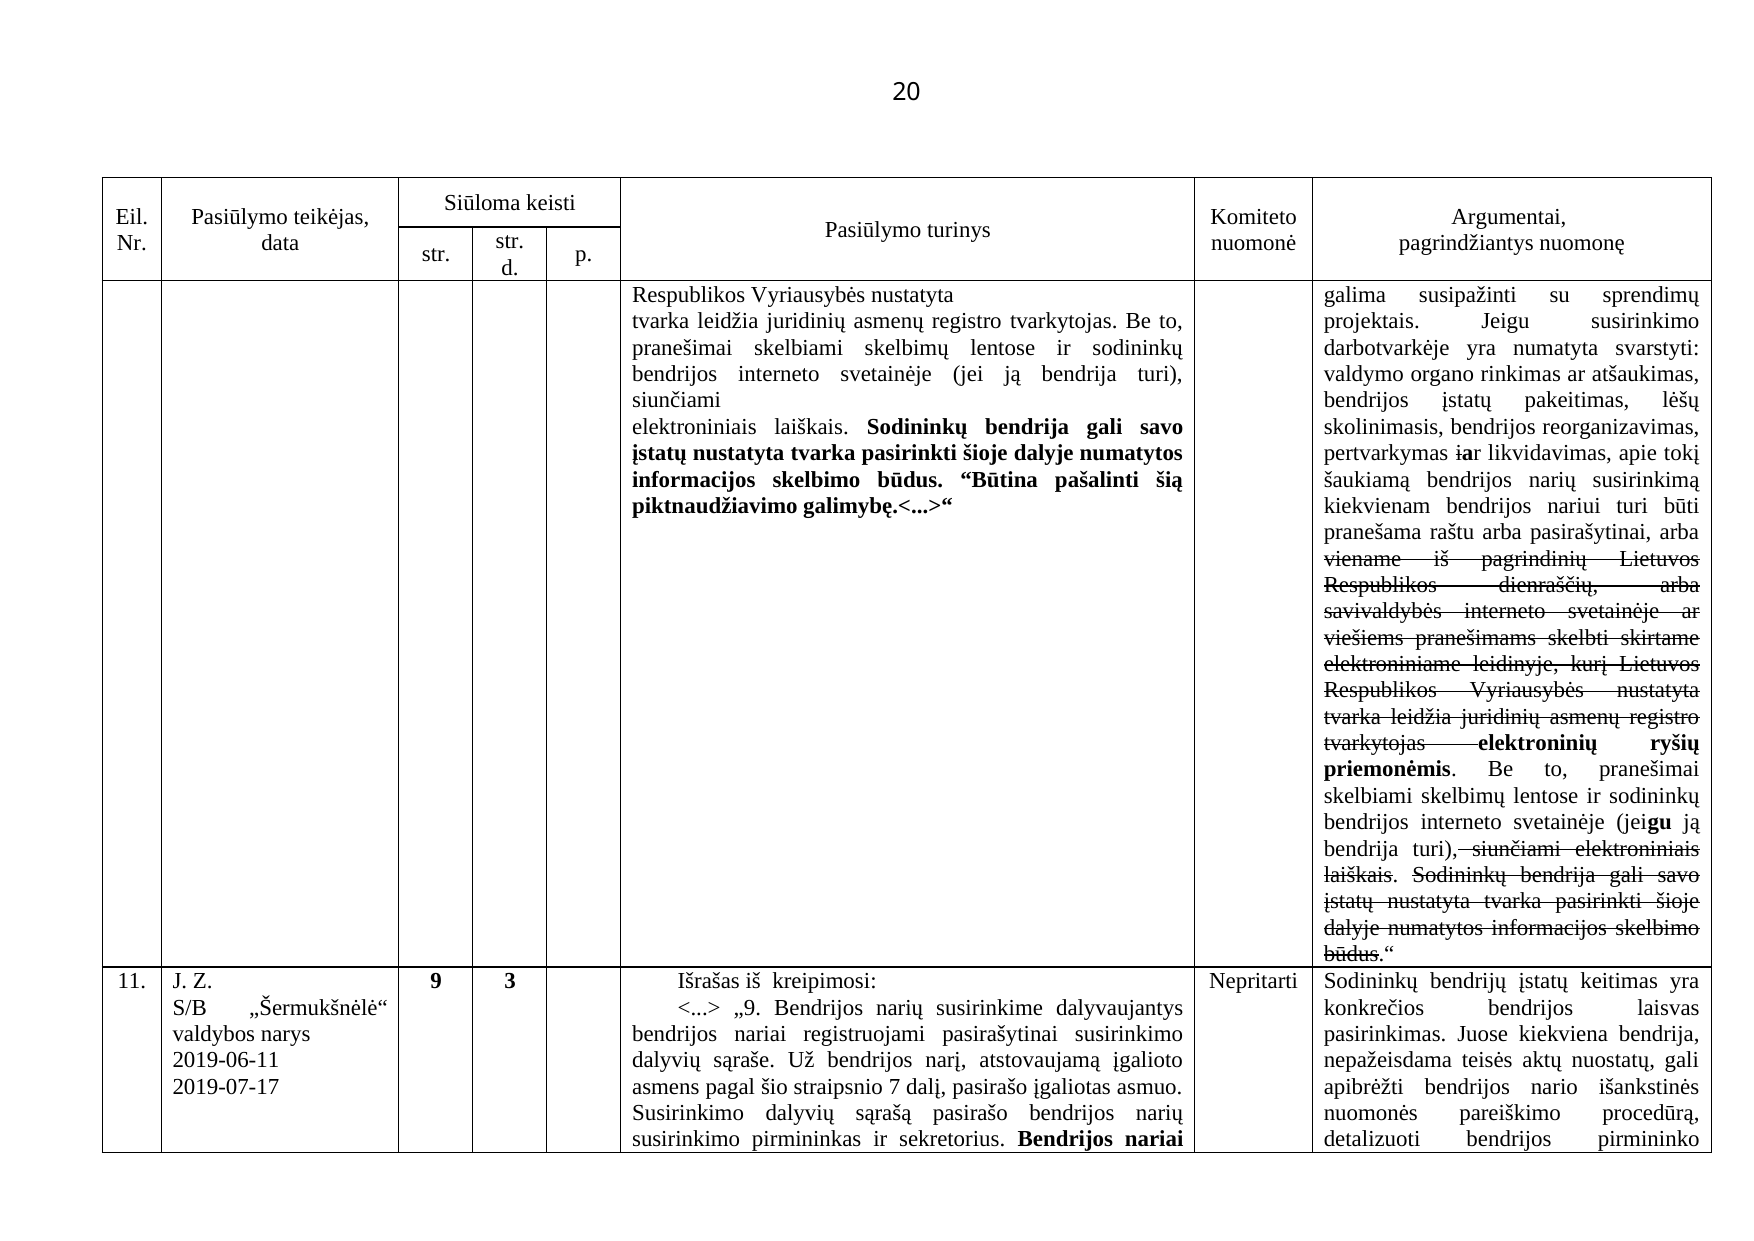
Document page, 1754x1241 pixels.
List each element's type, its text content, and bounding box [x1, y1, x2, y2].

table_cell [547, 968, 620, 1152]
table_cell 9 [399, 968, 472, 1152]
table_cell str. d. [473, 228, 546, 280]
table_cell Išrašas iš kreipimosi: <...> „9. Bendrijos narių susirinkime dalyvaujantys bendrijos nariai registruojami pasirašytinai susirinkimo dalyvių sąraše. Už bendrijos narį, atstovaujamą įgalioto asmens pagal šio straipsnio 7 dalį, pasirašo įgaliotas asmuo. Susirinkimo dalyvių sąrašą pasirašo bendrijos narių susirinkimo pirmininkas ir sekretorius. Bendrijos nariai [621, 968, 1194, 1152]
table_cell [1195, 281, 1312, 966]
table_cell [162, 281, 398, 966]
table_cell Nepritarti [1195, 968, 1312, 1152]
table_cell str. [399, 228, 472, 280]
table_header Pasiūlymo teikėjas, data [162, 178, 398, 280]
table_header Siūloma keisti [399, 178, 620, 226]
table_cell 11. [103, 968, 161, 1152]
table_header Pasiūlymo turinys [621, 178, 1194, 280]
table_cell Sodininkų bendrijų įstatų keitimas yra konkrečios bendrijos laisvas pasirinkimas. Juose kiekviena bendrija, nepažeisdama teisės aktų nuostatų, gali apibrėžti bendrijos nario išankstinės nuomonės pareiškimo procedūrą, detalizuoti bendrijos pirmininko [1313, 968, 1711, 1152]
table_cell [399, 281, 472, 966]
table_cell Respublikos Vyriausybės nustatyta tvarka leidžia juridinių asmenų registro tvarkytojas. Be to, pranešimai skelbiami skelbimų lentose ir sodininkų bendrijos interneto svetainėje (jei ją bendrija turi), siunčiami elektroniniais laiškais. Sodininkų bendrija gali savo įstatų nustatyta tvarka pasirinkti šioje dalyje numatytos informacijos skelbimo būdus. “Būtina pašalinti šią piktnaudžiavimo galimybę.<...>“ [621, 281, 1194, 966]
table_cell 3 [473, 968, 546, 1152]
table_cell galima susipažinti su sprendimų projektais. Jeigu susirinkimo darbotvarkėje yra numatyta svarstyti: valdymo organo rinkimas ar atšaukimas, bendrijos įstatų pakeitimas, lėšų skolinimasis, bendrijos reorganizavimas, pertvarkymas iar likvidavimas, apie tokį šaukiamą bendrijos narių susirinkimą kiekvienam bendrijos nariui turi būti pranešama raštu arba pasirašytinai, arba viename iš pagrindinių Lietuvos Respublikos dienraščių, arba savivaldybės interneto svetainėje ar viešiems pranešimams skelbti skirtame elektroniniame leidinyje, kurį Lietuvos Respublikos Vyriausybės nustatyta tvarka leidžia juridinių asmenų registro tvarkytojas elektroninių ryšių priemonėmis. Be to, pranešimai skelbiami skelbimų lentose ir sodininkų bendrijos interneto svetainėje (jeigu ją bendrija turi), siunčiami elektroniniais laiškais. Sodininkų bendrija gali savo įstatų nustatyta tvarka pasirinkti šioje dalyje numatytos informacijos skelbimo būdus.“ [1313, 281, 1711, 966]
table_header Komiteto nuomonė [1195, 178, 1312, 280]
table_cell p. [547, 228, 620, 280]
table_cell [547, 281, 620, 966]
table_cell [103, 281, 161, 966]
table_cell [473, 281, 546, 966]
table_cell J. Z. S/B „Šermukšnėlė“ valdybos narys 2019-06-11 2019-07-17 [162, 968, 398, 1152]
table_header Eil. Nr. [103, 178, 161, 280]
table_header Argumentai, pagrindžiantys nuomonę [1313, 178, 1711, 280]
